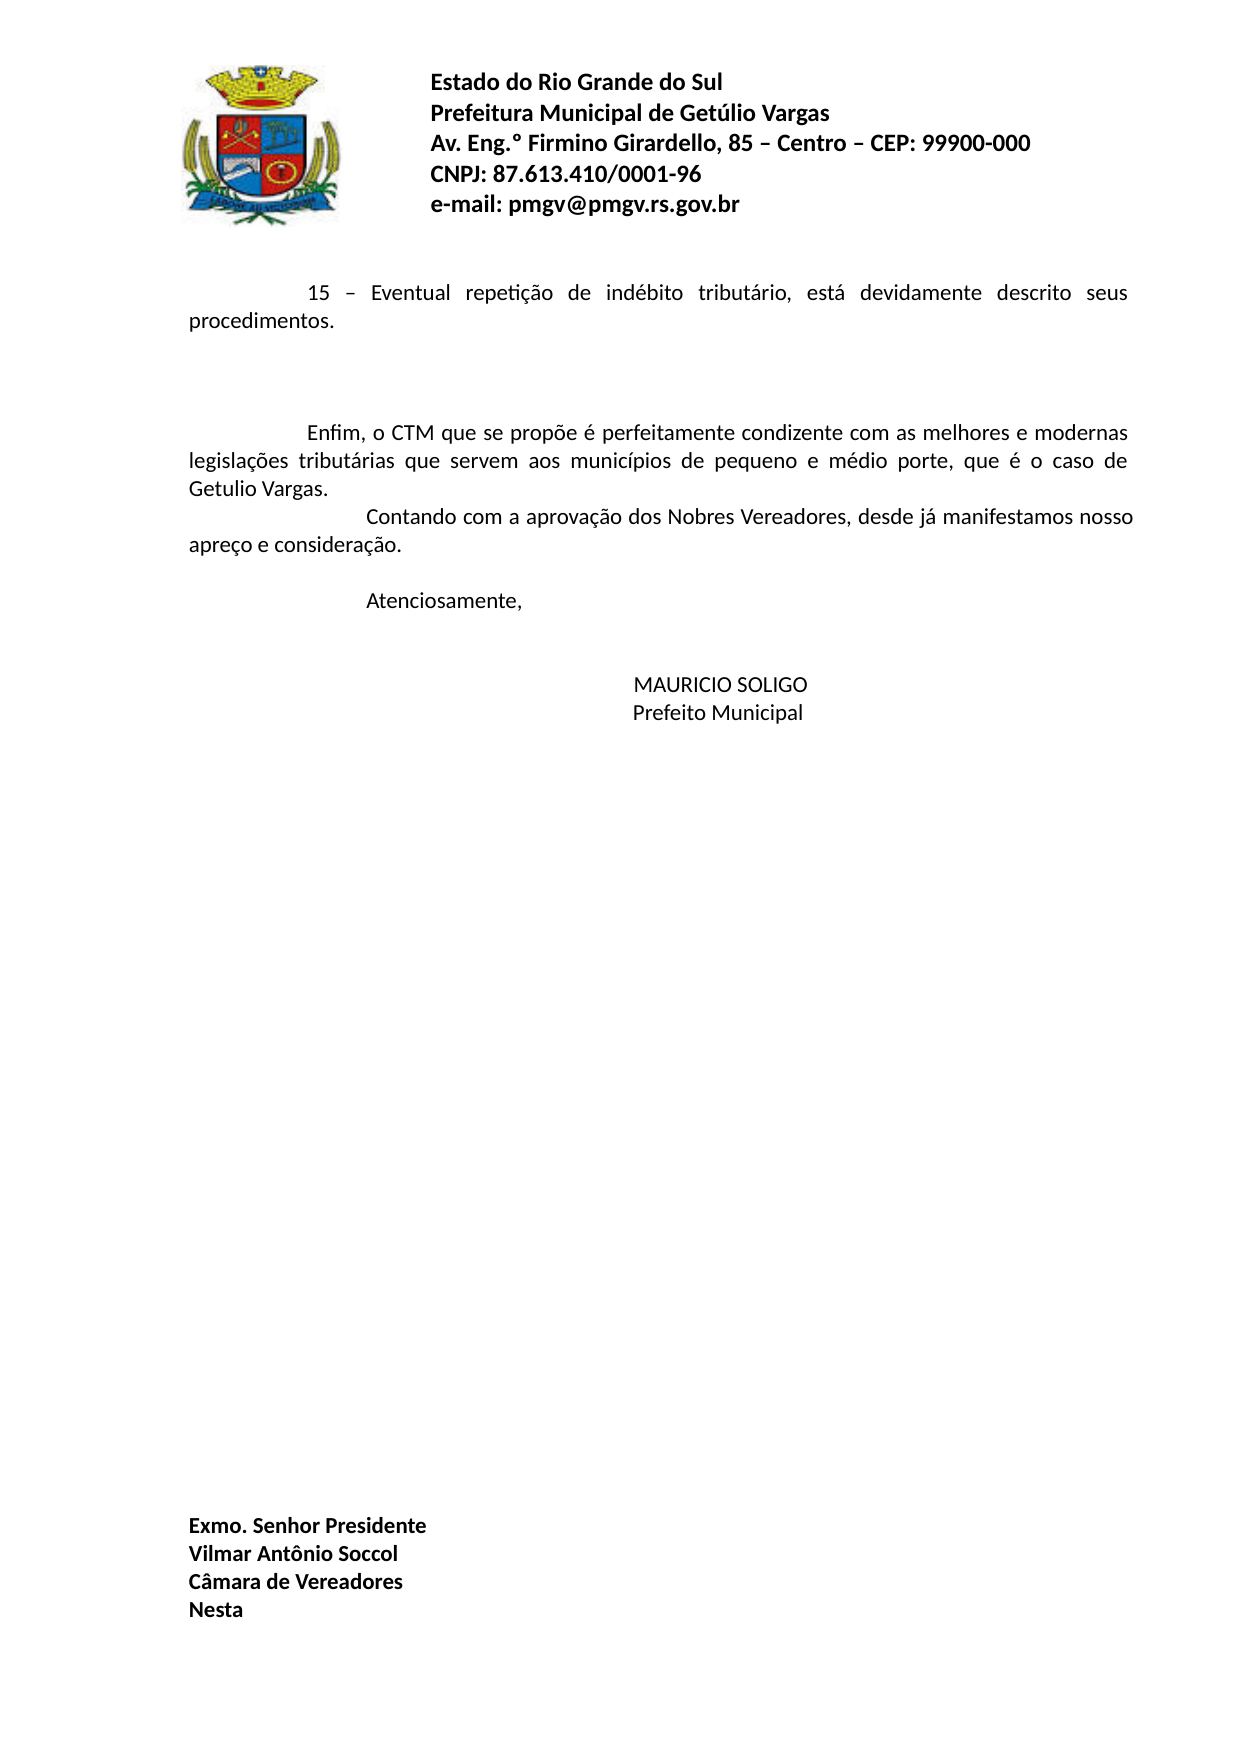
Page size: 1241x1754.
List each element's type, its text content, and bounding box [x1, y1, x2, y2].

text Exmo. Senhor Presidente [130, 1511, 1134, 1539]
text 15 – Eventual repetição de indébito tributário, está devidamente descrito seus procedimentos. [189, 278, 1129, 334]
text Vilmar Antônio Soccol [130, 1539, 1134, 1567]
text MAURICIO SOLIGO [130, 670, 1134, 698]
text Enfim, o CTM que se propõe é perfeitamente condizente com as melhores e modernas legislações tributárias que servem aos municípios de pequeno e médio porte, que é o caso de Getulio Vargas. [189, 418, 1129, 502]
text Atenciosamente, [189, 586, 1134, 614]
text Prefeito Municipal [130, 698, 1134, 726]
text Contando com a aprovação dos Nobres Vereadores, desde já manifestamos nosso apreço e consideração. [189, 502, 1134, 558]
text Câmara de Vereadores [130, 1567, 1134, 1595]
text Nesta [130, 1595, 1134, 1623]
picture [181, 65, 343, 227]
